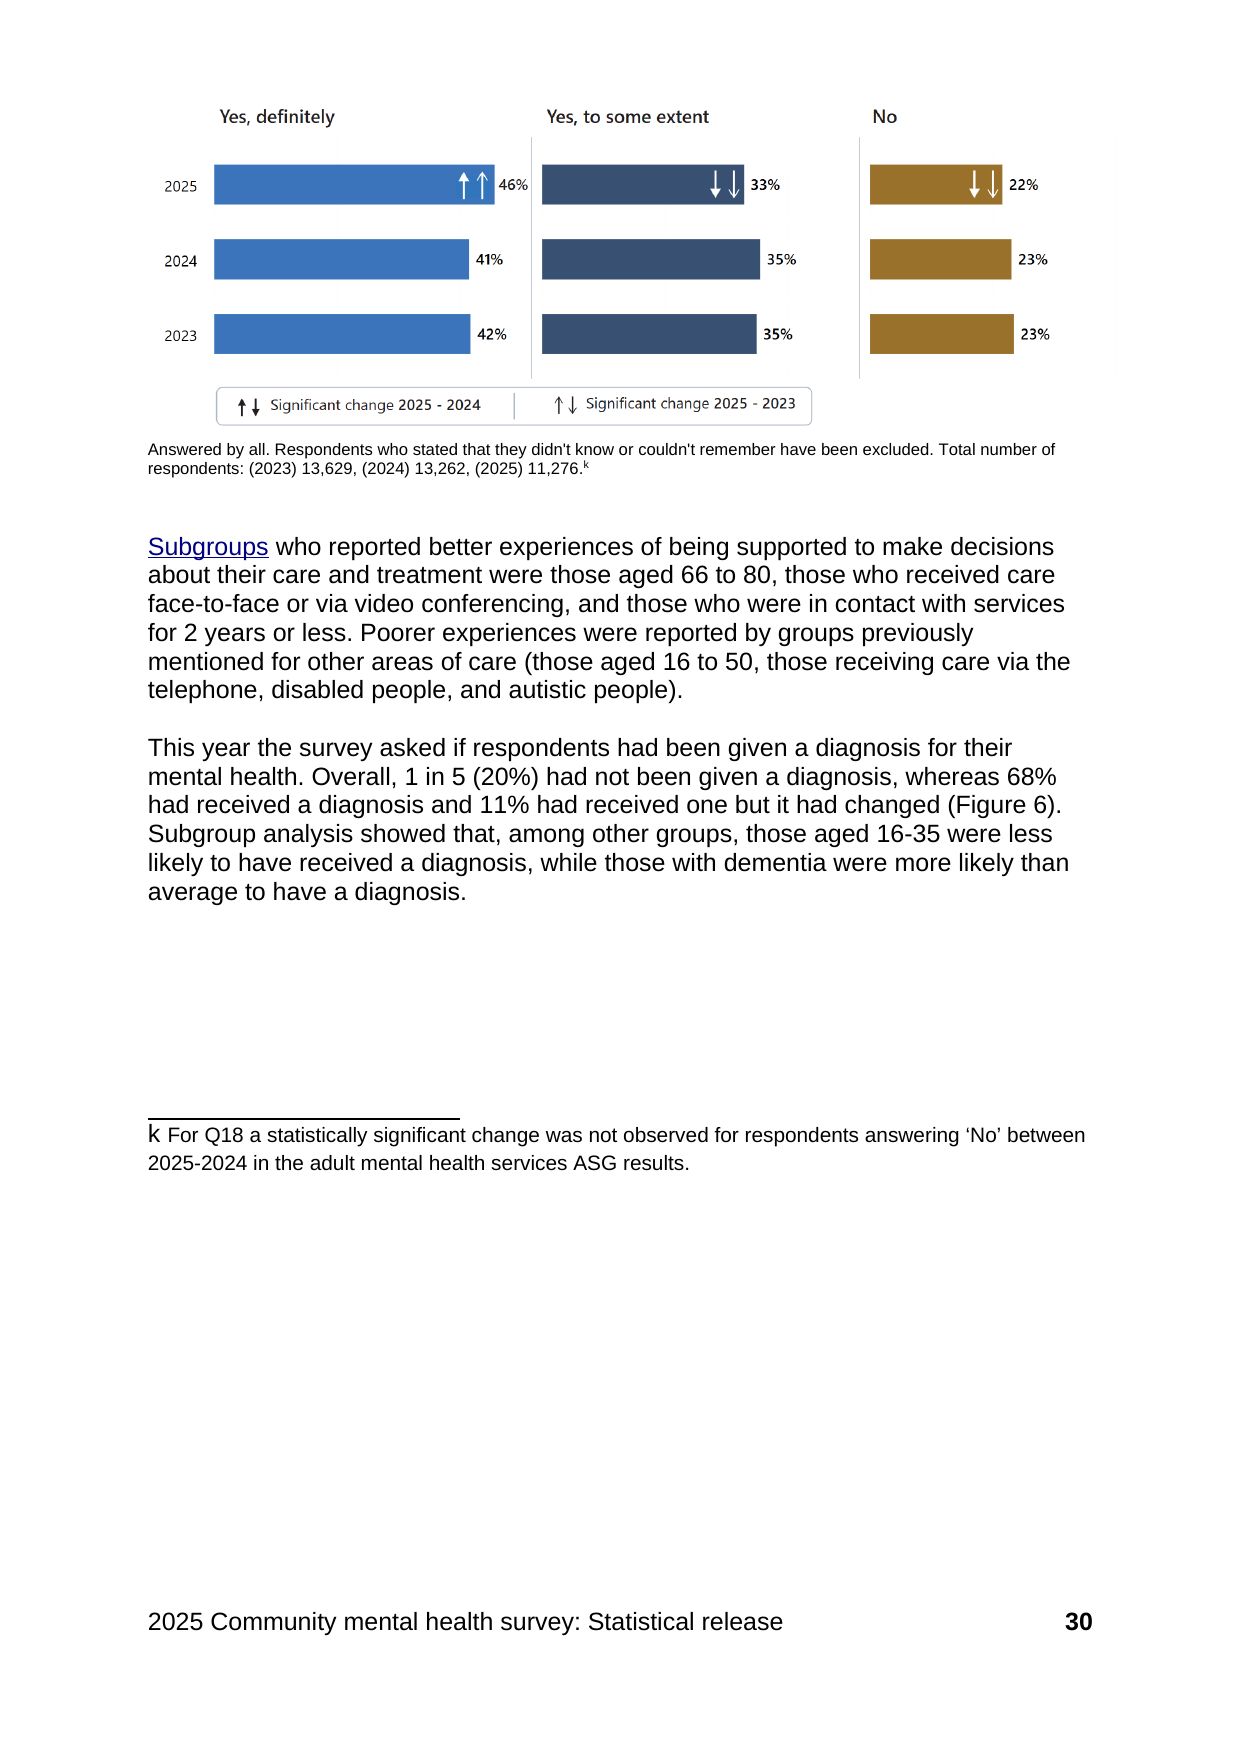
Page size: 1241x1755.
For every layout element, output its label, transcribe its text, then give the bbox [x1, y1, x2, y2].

text This year the survey asked if respondents had been given a diagnosis for their mental health. Overall, 1 in 5 (20%) had not been given a diagnosis, whereas 68% had received a diagnosis and 11% had received one but it had changed (Figure 6). Subgroup analysis showed that, among other groups, those aged 16-35 were less likely to have received a diagnosis, while those with dementia were more likely than average to have a diagnosis. [148, 733, 1093, 905]
text Subgroups who reported better experiences of being supported to make decisions about their care and treatment were those aged 66 to 80, those who received care face-to-face or via video conferencing, and those who were in contact with services for 2 years or less. Poorer experiences were reported by groups previously mentioned for other areas of care (those aged 16 to 50, those receiving care via the telephone, disabled people, and autistic people). [148, 532, 1093, 704]
text Answered by all. Respondents who stated that they didn't know or couldn't remember have been excluded. Total number of respondents: (2023) 13,629, (2024) 13,262, (2025) 11,276. [148, 440, 1093, 478]
text For Q18 a statistically significant change was not observed for respondents answering ‘No’ between 2025-2024 in the adult mental health services ASG results. [148, 1119, 1093, 1175]
